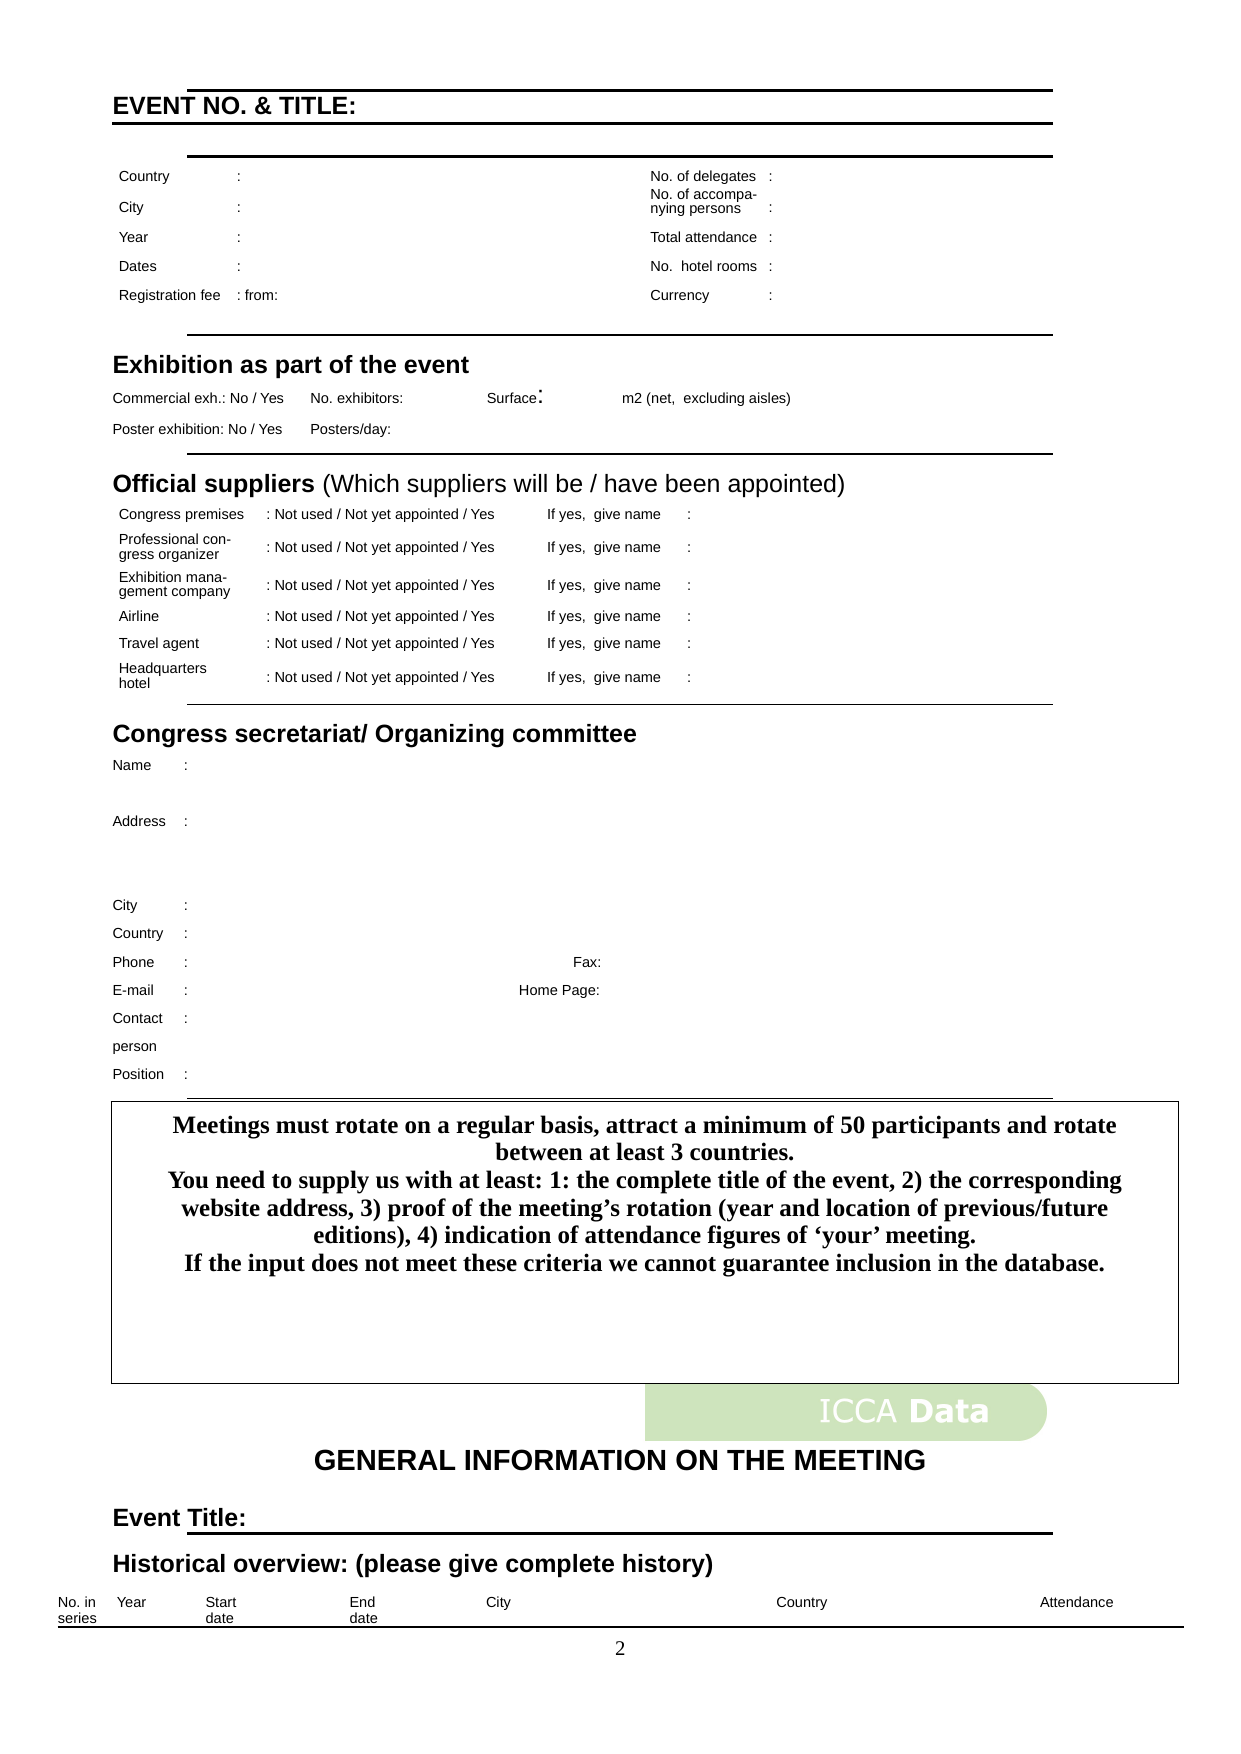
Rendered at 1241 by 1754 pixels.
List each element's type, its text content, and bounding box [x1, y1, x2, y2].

table_cell [119, 562, 266, 570]
table_cell [266, 525, 547, 533]
table_cell : [768, 188, 783, 219]
table_cell Exhibition mana- gement company [119, 570, 266, 599]
table_cell [547, 654, 687, 662]
table_cell [696, 627, 1123, 654]
table_cell [969, 776, 1158, 804]
table_cell [969, 1001, 1158, 1057]
table_cell [783, 277, 1123, 306]
table_cell Position [112, 1057, 184, 1085]
table_cell : Not used / Not yet appointed / Yes [266, 533, 547, 562]
table_header Country [776, 1578, 1040, 1626]
picture [638, 1384, 1054, 1444]
table_cell [969, 945, 1158, 973]
table_cell [421, 410, 482, 441]
table_header Congress premises [119, 498, 266, 524]
table_cell [555, 410, 622, 441]
table_cell [696, 562, 1123, 570]
table_cell [783, 248, 1123, 277]
table_cell [969, 860, 1158, 888]
table_header Start date [205, 1578, 349, 1626]
table_cell [112, 776, 184, 804]
table_cell [696, 654, 1123, 662]
table_cell If yes, give name [547, 662, 687, 691]
table_cell [266, 562, 547, 570]
table_cell [296, 277, 396, 306]
table_cell : [184, 945, 197, 973]
table_cell [969, 832, 1158, 860]
table_cell [184, 776, 197, 804]
table_cell [487, 410, 555, 441]
table_cell : [237, 188, 251, 219]
table_header Year [117, 1578, 205, 1626]
table_cell : [687, 627, 696, 654]
table_cell City [112, 888, 184, 916]
table_header [482, 378, 487, 409]
table_header [197, 748, 969, 776]
table_cell : [237, 248, 251, 277]
table_cell No. of accompa-nying persons [650, 188, 768, 219]
table_cell If yes, give name [547, 533, 687, 562]
table_cell [969, 1057, 1158, 1085]
table_cell Airline [119, 600, 266, 627]
table_header [696, 498, 1123, 524]
table_cell City [119, 188, 237, 219]
table_cell [547, 562, 687, 570]
table_cell [197, 888, 969, 916]
table_cell : [687, 570, 696, 599]
table_cell Registration fee [119, 277, 237, 306]
table_cell [184, 860, 197, 888]
table_cell Posters/day: [310, 410, 421, 441]
table_cell [119, 525, 266, 533]
text If the input does not meet these criteria we cannot guarantee inclusion in the database. [121, 1249, 1169, 1277]
text Event Title: [112, 1504, 1053, 1532]
table_cell [547, 525, 687, 533]
table_header Country [119, 159, 237, 188]
table_cell [696, 570, 1123, 599]
table_cell : [237, 219, 251, 248]
table_cell : [687, 600, 696, 627]
table_header : Not used / Not yet appointed / Yes [266, 498, 547, 524]
table_cell [197, 1001, 969, 1057]
table_cell : [184, 1001, 197, 1057]
table_cell : [184, 804, 197, 832]
table_cell [696, 600, 1123, 627]
table_cell Poster exhibition: No / Yes [112, 410, 301, 441]
table_cell [197, 1057, 969, 1085]
table_cell [251, 219, 650, 248]
table_cell [969, 973, 1158, 1001]
table_header : [768, 159, 783, 188]
table_cell : Not used / Not yet appointed / Yes [266, 600, 547, 627]
table_cell [429, 277, 650, 306]
table_header [301, 378, 306, 409]
table_cell Currency [650, 277, 768, 306]
table_cell [197, 776, 969, 804]
table_cell [251, 248, 650, 277]
table_cell [251, 188, 650, 219]
table_cell Total attendance [650, 219, 768, 248]
table_cell [687, 654, 696, 662]
table_cell : [184, 888, 197, 916]
table_header No. in series [58, 1578, 117, 1626]
table_cell E-mail [112, 973, 184, 1001]
table_header Surface: [487, 378, 555, 409]
table_header No. of delegates [650, 159, 768, 188]
table_cell [197, 804, 969, 832]
text Historical overview: (please give complete history) [112, 1549, 1053, 1577]
table_cell [969, 888, 1158, 916]
table_cell [266, 654, 547, 662]
table_cell Dates [119, 248, 237, 277]
table_header [306, 378, 310, 409]
table_cell : [687, 662, 696, 691]
table_cell [696, 525, 1123, 533]
table_header No. exhibitors: [310, 378, 421, 409]
text Congress secretariat/ Organizing committee [112, 720, 1053, 748]
text EVENT NO. & TITLE: [112, 92, 1053, 122]
table_cell [969, 916, 1158, 944]
table_cell If yes, give name [547, 627, 687, 654]
table_header [969, 748, 1158, 776]
table_cell [783, 188, 1123, 219]
table_cell If yes, give name [547, 570, 687, 599]
table_cell [969, 804, 1158, 832]
table_cell [687, 562, 696, 570]
table_cell [301, 410, 306, 441]
table_cell Year [119, 219, 237, 248]
table_cell If yes, give name [547, 600, 687, 627]
table_cell Professional con- gress organizer [119, 533, 266, 562]
table_cell [197, 916, 969, 944]
table_cell : [184, 1057, 197, 1085]
table_cell [622, 410, 866, 441]
table_cell [687, 525, 696, 533]
table_header : [184, 748, 197, 776]
table_header Name [112, 748, 184, 776]
table_cell [119, 654, 266, 662]
table_header [555, 378, 622, 409]
table_cell [482, 410, 487, 441]
table_header If yes, give name [547, 498, 687, 524]
table_cell Country [112, 916, 184, 944]
table_cell : [768, 277, 783, 306]
table_header [421, 378, 482, 409]
table_cell [197, 860, 969, 888]
table_cell Headquarters hotel [119, 662, 266, 691]
table_cell : [184, 916, 197, 944]
table_cell : [768, 248, 783, 277]
table_header Attendance [1040, 1578, 1183, 1626]
table_cell No. hotel rooms [650, 248, 768, 277]
table_cell [306, 410, 310, 441]
table_cell Fax: [197, 945, 969, 973]
table_cell [112, 860, 184, 888]
table_cell : [768, 219, 783, 248]
table_cell : Not used / Not yet appointed / Yes [266, 627, 547, 654]
table_header : [687, 498, 696, 524]
table_header [783, 159, 1123, 188]
text You need to supply us with at least: 1: the complete title of the event, 2) the corresponding website address, 3) proof of the meeting’s rotation (year and location of previous/future editions), 4) indication of attendance figures of ‘your’ meeting. [158, 1166, 1131, 1249]
table_cell [184, 832, 197, 860]
table_cell [783, 219, 1123, 248]
table_cell Home Page: [197, 973, 969, 1001]
table_cell [696, 533, 1123, 562]
text Exhibition as part of the event [112, 350, 1053, 378]
table_header Commercial exh.: No / Yes [112, 378, 301, 409]
table_cell : Not used / Not yet appointed / Yes [266, 662, 547, 691]
table_cell Contact person [112, 1001, 184, 1057]
table_cell : from: [237, 277, 296, 306]
table_cell [696, 662, 1123, 691]
table_cell [197, 832, 969, 860]
table_header [251, 159, 650, 188]
table_header City [486, 1578, 776, 1626]
table_cell : Not used / Not yet appointed / Yes [266, 570, 547, 599]
table_cell : [687, 533, 696, 562]
text Meetings must rotate on a regular basis, attract a minimum of 50 participants and rotate between at least 3 countries. [158, 1111, 1131, 1166]
text Official suppliers (Which suppliers will be / have been appointed) [112, 469, 1053, 497]
table_header m2 (net, excluding aisles) [622, 378, 866, 409]
table_header : [237, 159, 251, 188]
table_cell Travel agent [119, 627, 266, 654]
table_cell Phone [112, 945, 184, 973]
table_cell [396, 277, 429, 306]
table_cell : [184, 973, 197, 1001]
text GENERAL INFORMATION ON THE MEETING [187, 1443, 1053, 1476]
table_cell [112, 832, 184, 860]
table_cell Address [112, 804, 184, 832]
table_header End date [349, 1578, 486, 1626]
